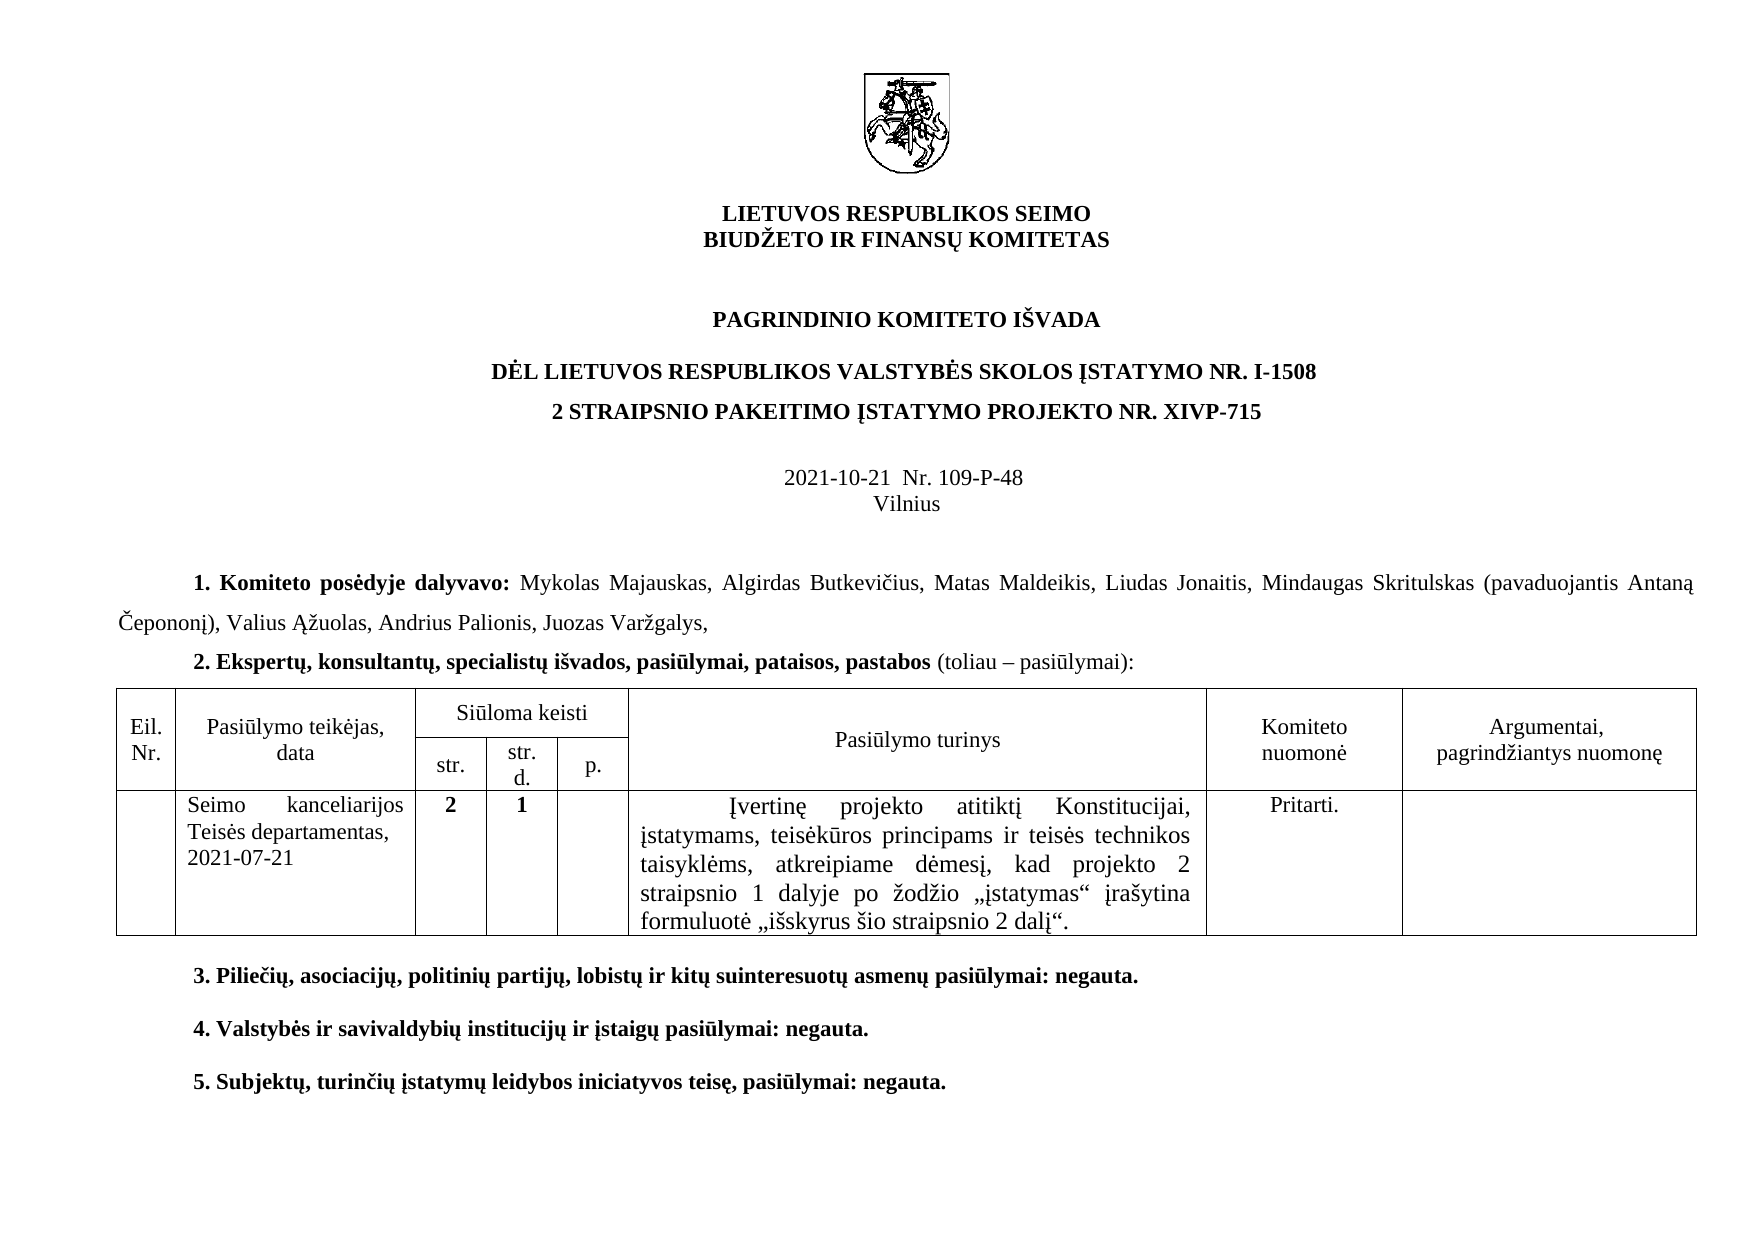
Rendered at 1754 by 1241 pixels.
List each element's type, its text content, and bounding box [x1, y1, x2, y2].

text 4. Valstybės ir savivaldybių institucijų ir įstaigų pasiūlymai: negauta. [118, 1015, 1695, 1042]
table_header Komiteto nuomonė [1207, 689, 1402, 790]
text 2 STRAIPSNIO PAKEITIMO ĮSTATYMO PROJEKTO NR. XIVP-715 [118, 398, 1695, 424]
table_cell Seimo kanceliarijos Teisės departamentas, 2021-07-21 [176, 791, 415, 935]
text 3. Piliečių, asociacijų, politinių partijų, lobistų ir kitų suinteresuotų asmenų pasiūlymai: negauta. [118, 963, 1695, 989]
text DĖL LIETUVOS RESPUBLIKOS VALSTYBĖS SKOLOS ĮSTATYMO NR. I-1508 [118, 358, 1695, 385]
text PAGRINDINIO KOMITETO IŠVADA [118, 306, 1695, 332]
text Biudžeto ir finansų komitetas [118, 227, 1695, 253]
text 1. Komiteto posėdyje dalyvavo: Mykolas Majauskas, Algirdas Butkevičius, Matas Maldeikis, Liudas Jonaitis, Mindaugas Skritulskas (pavaduojantis Antaną Čepononį), Valius Ąžuolas, Andrius Palionis, Juozas Varžgalys, [118, 569, 1695, 635]
table_header Eil. Nr. [117, 689, 175, 790]
table_cell p. [558, 738, 628, 790]
table_cell [1403, 791, 1696, 935]
text 2. Ekspertų, konsultantų, specialistų išvados, pasiūlymai, pataisos, pastabos (toliau – pasiūlymai): [118, 648, 1695, 674]
table_cell str. d. [487, 738, 557, 790]
table_cell 1 [487, 791, 557, 935]
text Vilnius [118, 490, 1695, 516]
table_cell 2 [416, 791, 486, 935]
text 5. Subjektų, turinčių įstatymų leidybos iniciatyvos teisę, pasiūlymai: negauta. [118, 1068, 1695, 1094]
table_cell [558, 791, 628, 935]
table_header Argumentai, pagrindžiantys nuomonę [1403, 689, 1696, 790]
text 2021-10-21 Nr. 109-P-48 [118, 464, 1695, 490]
table_cell Pritarti. [1207, 791, 1402, 935]
table_header Siūloma keisti [416, 689, 628, 737]
table_header Pasiūlymo teikėjas, data [176, 689, 415, 790]
table_cell [117, 791, 175, 935]
table_cell Įvertinę projekto atitiktį Konstitucijai, įstatymams, teisėkūros principams ir teisės technikos taisyklėms, atkreipiame dėmesį, kad projekto 2 straipsnio 1 dalyje po žodžio „įstatymas“ įrašytina formuluotė „išskyrus šio straipsnio 2 dalį“. [629, 791, 1206, 935]
table_header Pasiūlymo turinys [629, 689, 1206, 790]
table_cell str. [416, 738, 486, 790]
text LIETUVOS RESPUBLIKOS SEIMO [118, 200, 1695, 227]
